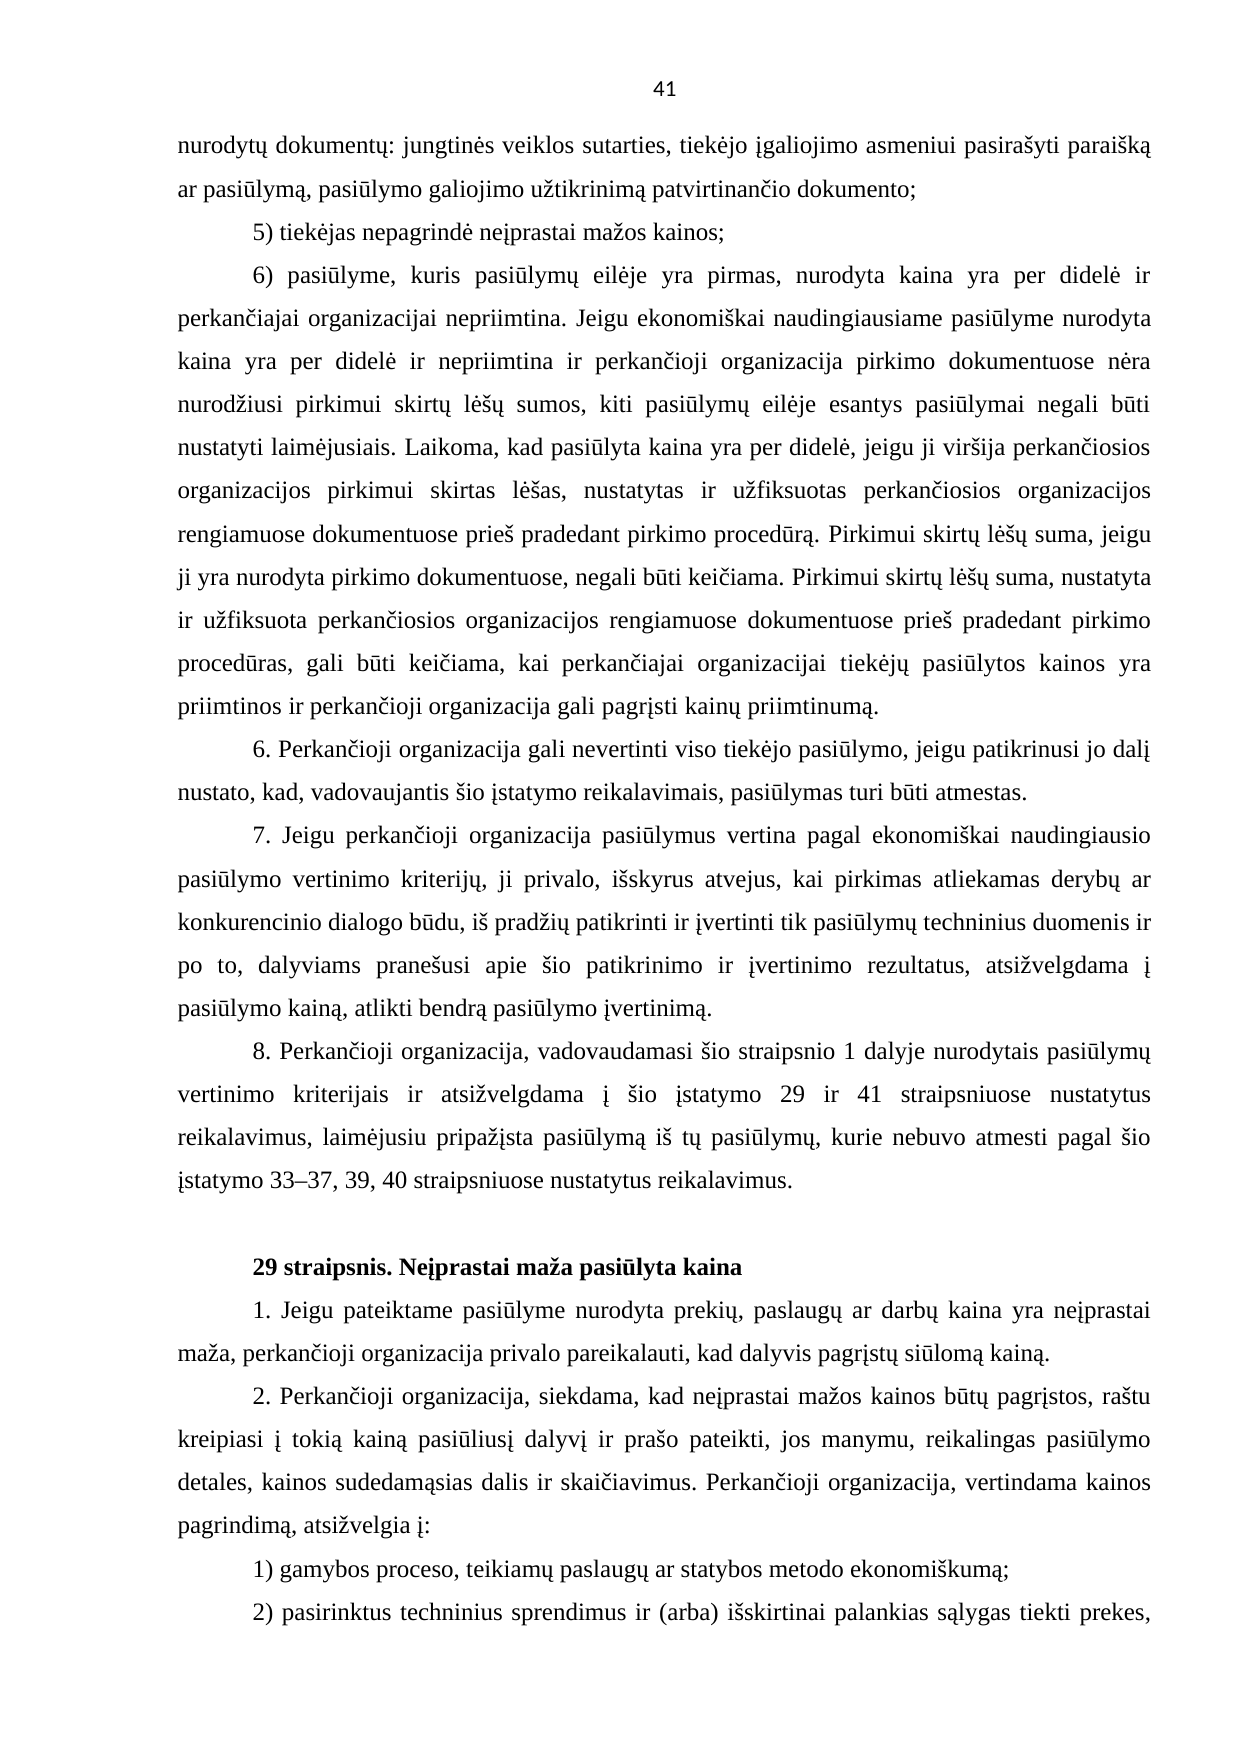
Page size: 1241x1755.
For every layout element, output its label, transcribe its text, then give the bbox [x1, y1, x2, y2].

text 2. Perkančioji organizacija, siekdama, kad neįprastai mažos kainos būtų pagrįstos, raštu kreipiasi į tokią kainą pasiūliusį dalyvį ir prašo pateikti, jos manymu, reikalingas pasiūlymo detales, kainos sudedamąsias dalis ir skaičiavimus. Perkančioji organizacija, vertindama kainos pagrindimą, atsižvelgia į: [177, 1381, 1152, 1539]
text 29 straipsnis. Neįprastai maža pasiūlyta kaina [177, 1252, 1152, 1281]
text nurodytų dokumentų: jungtinės veiklos sutarties, tiekėjo įgaliojimo asmeniui pasirašyti paraišką ar pasiūlymą, pasiūlymo galiojimo užtikrinimą patvirtinančio dokumento; [177, 131, 1152, 202]
text 8. Perkančioji organizacija, vadovaudamasi šio straipsnio 1 dalyje nurodytais pasiūlymų vertinimo kriterijais ir atsižvelgdama į šio įstatymo 29 ir 41 straipsniuose nustatytus reikalavimus, laimėjusiu pripažįsta pasiūlymą iš tų pasiūlymų, kurie nebuvo atmesti pagal šio įstatymo 33–37, 39, 40 straipsniuose nustatytus reikalavimus. [177, 1036, 1152, 1194]
text 6) pasiūlyme, kuris pasiūlymų eilėje yra pirmas, nurodyta kaina yra per didelė ir perkančiajai organizacijai nepriimtina. Jeigu ekonomiškai naudingiausiame pasiūlyme nurodyta kaina yra per didelė ir nepriimtina ir perkančioji organizacija pirkimo dokumentuose nėra nurodžiusi pirkimui skirtų lėšų sumos, kiti pasiūlymų eilėje esantys pasiūlymai negali būti nustatyti laimėjusiais. Laikoma, kad pasiūlyta kaina yra per didelė, jeigu ji viršija perkančiosios organizacijos pirkimui skirtas lėšas, nustatytas ir užfiksuotas perkančiosios organizacijos rengiamuose dokumentuose prieš pradedant pirkimo procedūrą. Pirkimui skirtų lėšų suma, jeigu ji yra nurodyta pirkimo dokumentuose, negali būti keičiama. Pirkimui skirtų lėšų suma, nustatyta ir užfiksuota perkančiosios organizacijos rengiamuose dokumentuose prieš pradedant pirkimo procedūras, gali būti keičiama, kai perkančiajai organizacijai tiekėjų pasiūlytos kainos yra priimtinos ir perkančioji organizacija gali pagrįsti kainų priimtinumą. [177, 260, 1152, 720]
subtitle 6. Perkančioji organizacija gali nevertinti viso tiekėjo pasiūlymo, jeigu patikrinusi jo dalį nustato, kad, vadovaujantis šio įstatymo reikalavimais, pasiūlymas turi būti atmestas. [177, 734, 1152, 806]
text 1) gamybos proceso, teikiamų paslaugų ar statybos metodo ekonomiškumą; [177, 1554, 1152, 1582]
text 5) tiekėjas nepagrindė neįprastai mažos kainos; [177, 217, 1152, 246]
text 2) pasirinktus techninius sprendimus ir (arba) išskirtinai palankias sąlygas tiekti prekes, [177, 1597, 1152, 1626]
text 1. Jeigu pateiktame pasiūlyme nurodyta prekių, paslaugų ar darbų kaina yra neįprastai maža, perkančioji organizacija privalo pareikalauti, kad dalyvis pagrįstų siūlomą kainą. [177, 1295, 1152, 1367]
text 7. Jeigu perkančioji organizacija pasiūlymus vertina pagal ekonomiškai naudingiausio pasiūlymo vertinimo kriterijų, ji privalo, išskyrus atvejus, kai pirkimas atliekamas derybų ar konkurencinio dialogo būdu, iš pradžių patikrinti ir įvertinti tik pasiūlymų techninius duomenis ir po to, dalyviams pranešusi apie šio patikrinimo ir įvertinimo rezultatus, atsižvelgdama į pasiūlymo kainą, atlikti bendrą pasiūlymo įvertinimą. [177, 821, 1152, 1022]
